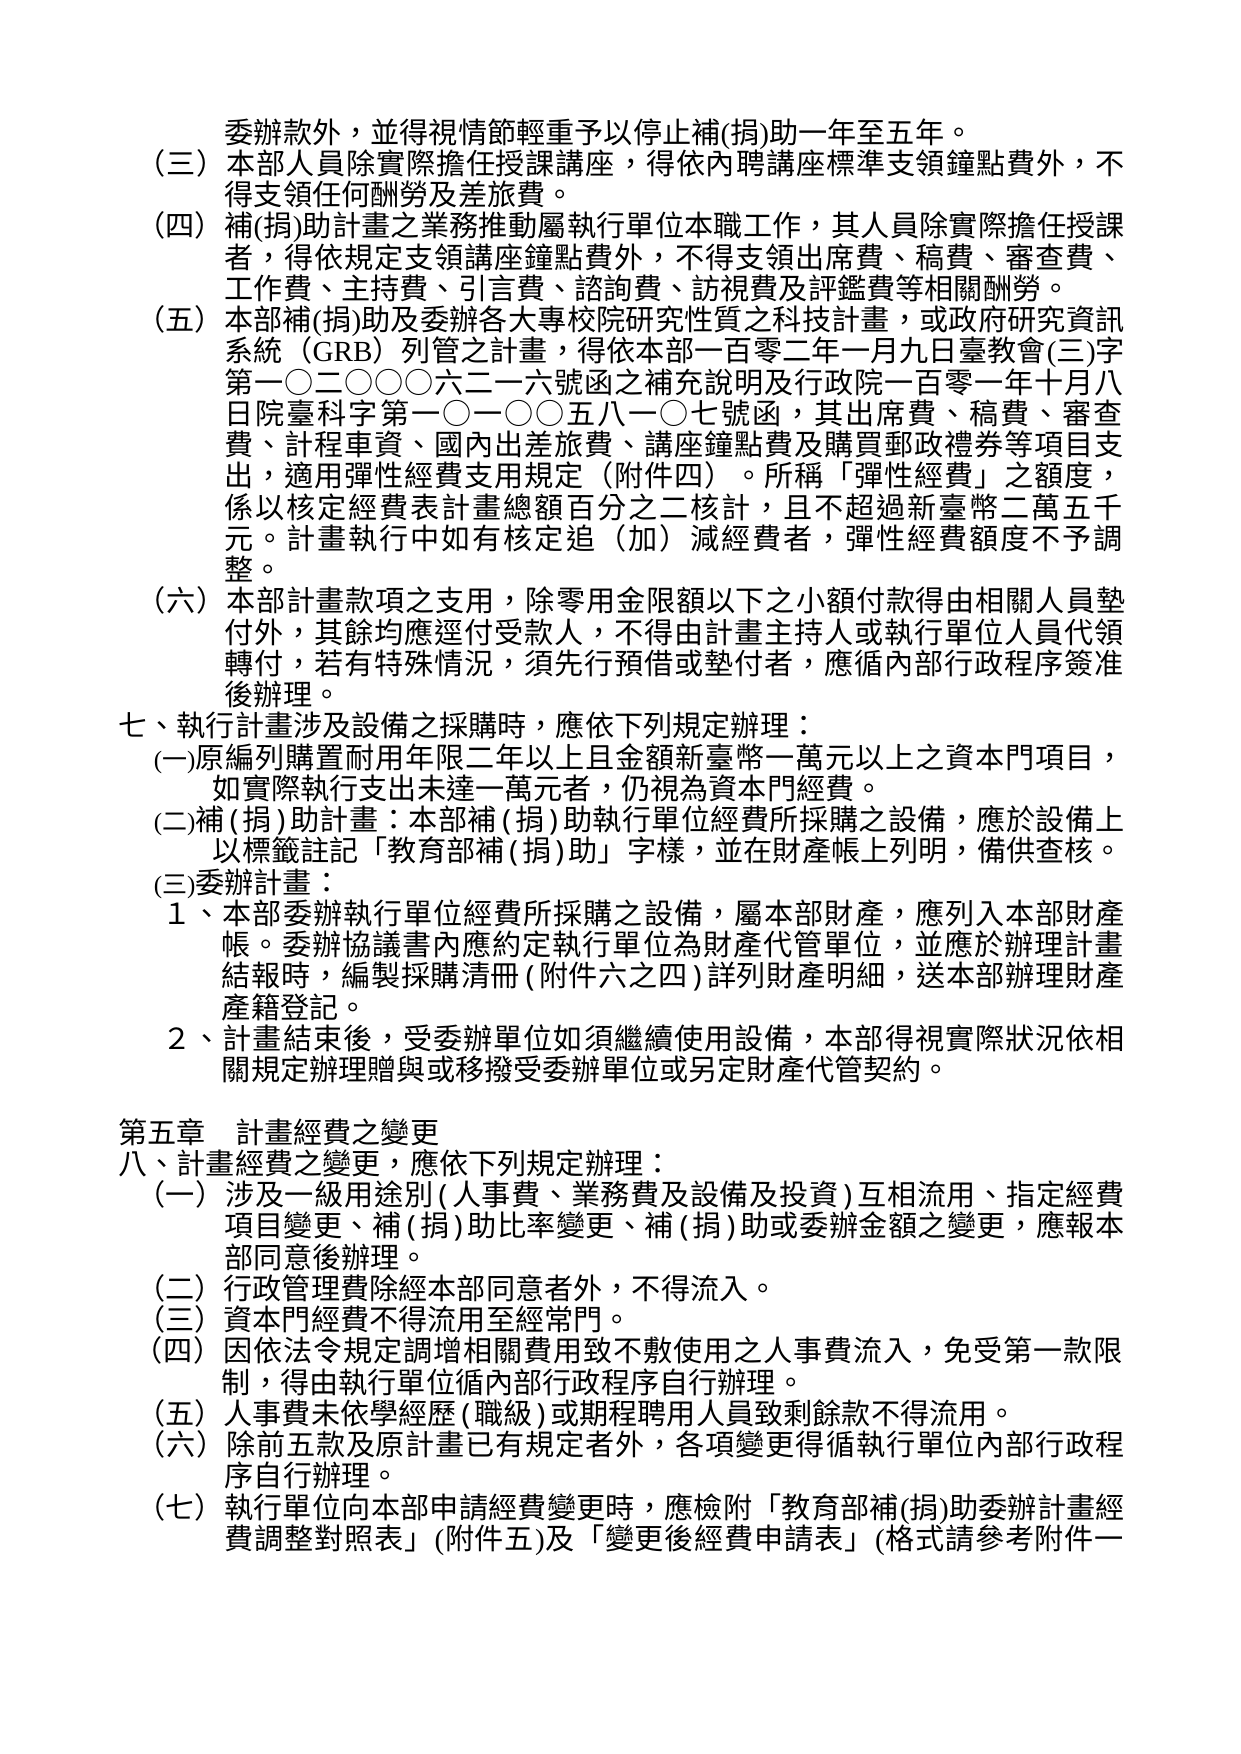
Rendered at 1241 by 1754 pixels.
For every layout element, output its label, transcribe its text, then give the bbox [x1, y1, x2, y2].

text １、本部委辦執行單位經費所採購之設備，屬本部財產，應列入本部財產帳。委辦協議書內應約定執行單位為財產代管單位，並應於辦理計畫結報時，編製採購清冊(附件六之四)詳列財產明細，送本部辦理財產產籍登記。 [162, 899, 1125, 1024]
text 八、計畫經費之變更，應依下列規定辦理： [118, 1149, 1125, 1181]
list 委辦計畫： [153, 868, 1125, 899]
text 委辦款外，並得視情節輕重予以停止補(捐)助一年至五年。 [136, 118, 1125, 149]
text 七、執行計畫涉及設備之採購時，應依下列規定辦理： [118, 712, 1125, 743]
list 補(捐)助計畫：本部補(捐)助執行單位經費所採購之設備，應於設備上以標籤註記「教育部補(捐)助」字樣，並在財產帳上列明，備供查核。 [153, 806, 1125, 868]
text ２、計畫結束後，受委辦單位如須繼續使用設備，本部得視實際狀況依相關規定辦理贈與或移撥受委辦單位或另定財產代管契約。 [162, 1024, 1125, 1087]
text （一）涉及一級用途別(人事費、業務費及設備及投資)互相流用、指定經費項目變更、補(捐)助比率變更、補(捐)助或委辦金額之變更，應報本部同意後辦理。 [136, 1181, 1125, 1274]
text （七）執行單位向本部申請經費變更時，應檢附「教育部補(捐)助委辦計畫經費調整對照表」(附件五)及「變更後經費申請表」(格式請參考附件一 [136, 1493, 1125, 1556]
text （五）本部補(捐)助及委辦各大專校院研究性質之科技計畫，或政府研究資訊系統（GRB）列管之計畫，得依本部一百零二年一月九日臺教會(三)字第一○二○○○六二一六號函之補充說明及行政院一百零一年十月八日院臺科字第一○一○○五八一○七號函，其出席費、稿費、審查費、計程車資、國內出差旅費、講座鐘點費及購買郵政禮券等項目支出，適用彈性經費支用規定（附件四）。所稱「彈性經費」之額度，係以核定經費表計畫總額百分之二核計，且不超過新臺幣二萬五千元。計畫執行中如有核定追（加）減經費者，彈性經費額度不予調整。 [136, 306, 1125, 587]
text （四）因依法令規定調增相關費用致不敷使用之人事費流入，免受第一款限制，得由執行單位循內部行政程序自行辦理。 [133, 1337, 1125, 1399]
text （三）本部人員除實際擔任授課講座，得依內聘講座標準支領鐘點費外，不得支領任何酬勞及差旅費。 [136, 149, 1125, 212]
text （五）人事費未依學經歷(職級)或期程聘用人員致剩餘款不得流用。 [136, 1399, 1125, 1431]
list 原編列購置耐用年限二年以上且金額新臺幣一萬元以上之資本門項目，如實際執行支出未達一萬元者，仍視為資本門經費。 [153, 743, 1125, 806]
text 第五章 計畫經費之變更 [118, 1118, 1125, 1149]
text （六）除前五款及原計畫已有規定者外，各項變更得循執行單位內部行政程序自行辦理。 [136, 1431, 1125, 1493]
text （二）行政管理費除經本部同意者外，不得流入。 [136, 1274, 1125, 1306]
text （六）本部計畫款項之支用，除零用金限額以下之小額付款得由相關人員墊付外，其餘均應逕付受款人，不得由計畫主持人或執行單位人員代領轉付，若有特殊情況，須先行預借或墊付者，應循內部行政程序簽准後辦理。 [136, 587, 1125, 712]
text （四）補(捐)助計畫之業務推動屬執行單位本職工作，其人員除實際擔任授課者，得依規定支領講座鐘點費外，不得支領出席費、稿費、審查費、工作費、主持費、引言費、諮詢費、訪視費及評鑑費等相關酬勞。 [136, 212, 1125, 306]
text （三）資本門經費不得流用至經常門。 [136, 1306, 1125, 1337]
